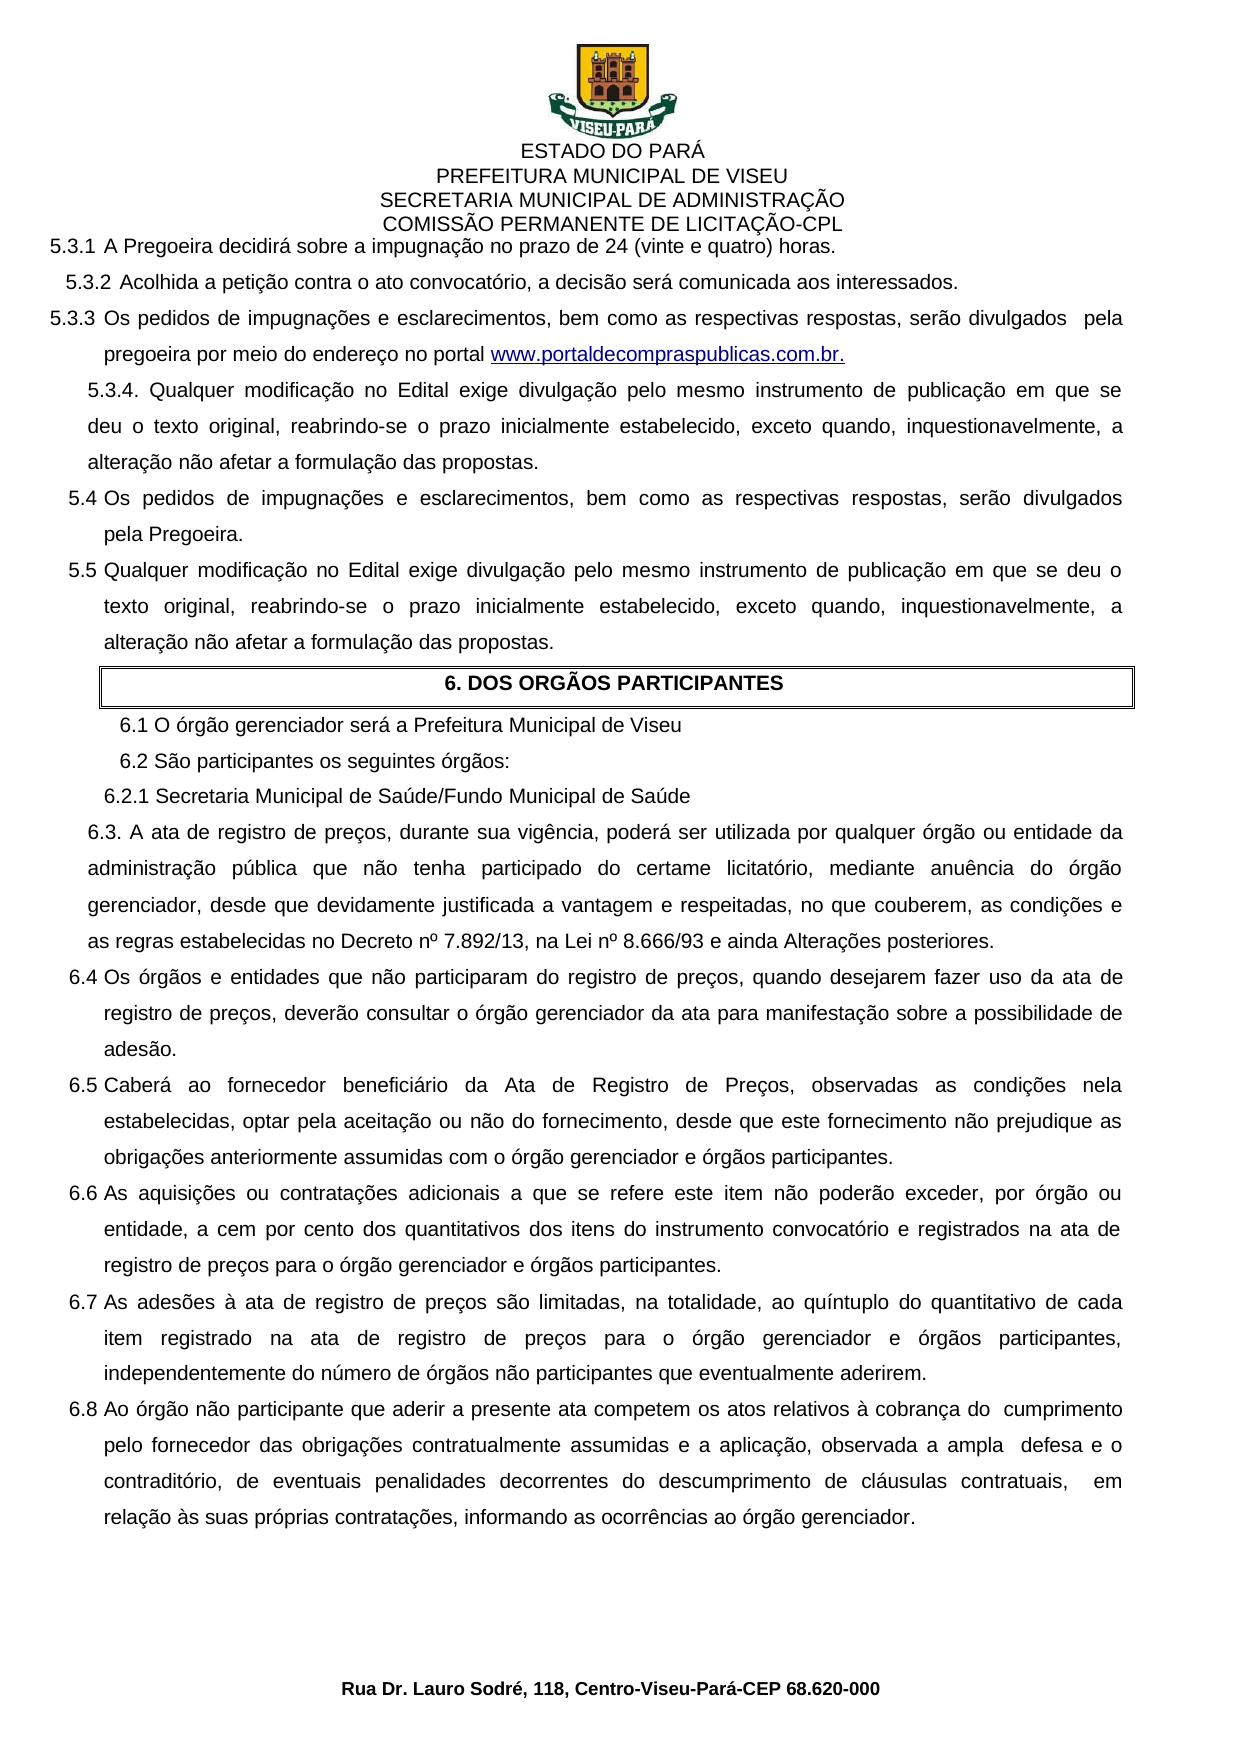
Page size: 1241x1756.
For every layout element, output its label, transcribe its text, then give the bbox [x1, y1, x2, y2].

text 6.2.1 Secretaria Municipal de Saúde/Fundo Municipal de Saúde [103, 784, 1147, 808]
list Os pedidos de impugnações e esclarecimentos, bem como as respectivas respostas, serão divulgados pela pregoeira por meio do endereço no portal www.portaldecompraspublicas.com.br. [87, 306, 1123, 366]
list As adesões à ata de registro de preços são limitadas, na totalidade, ao quíntuplo do quantitativo de cada item registrado na ata de registro de preços para o órgão gerenciador e órgãos participantes, independentemente do número de órgãos não participantes que eventualmente aderirem. [87, 1289, 1122, 1385]
list Os pedidos de impugnações e esclarecimentos, bem como as respectivas respostas, serão divulgados pela Pregoeira. [87, 486, 1123, 545]
list Qualquer modificação no Edital exige divulgação pelo mesmo instrumento de publicação em que se deu o texto original, reabrindo-se o prazo inicialmente estabelecido, exceto quando, inquestionavelmente, a alteração não afetar a formulação das propostas. [87, 558, 1122, 654]
text 6.3. A ata de registro de preços, durante sua vigência, poderá ser utilizada por qualquer órgão ou entidade da administração pública que não tenha participado do certame licitatório, mediante anuência do órgão gerenciador, desde que devidamente justificada a vantagem e respeitadas, no que couberem, as condições e as regras estabelecidas no Decreto nº 7.892/13, na Lei nº 8.666/93 e ainda Alterações posteriores. [87, 820, 1123, 952]
list As aquisições ou contratações adicionais a que se refere este item não poderão exceder, por órgão ou entidade, a cem por cento dos quantitativos dos itens do instrumento convocatório e registrados na ata de registro de preços para o órgão gerenciador e órgãos participantes. [87, 1181, 1122, 1277]
text 6. DOS ORGÃOS PARTICIPANTES [444, 671, 1132, 695]
list Ao órgão não participante que aderir a presente ata competem os atos relativos à cobrança do cumprimento pelo fornecedor das obrigações contratualmente assumidas e a aplicação, observada a ampla defesa e o contraditório, de eventuais penalidades decorrentes do descumprimento de cláusulas contratuais, em relação às suas próprias contratações, informando as ocorrências ao órgão gerenciador. [87, 1397, 1123, 1529]
list Os órgãos e entidades que não participaram do registro de preços, quando desejarem fazer uso da ata de registro de preços, deverão consultar o órgão gerenciador da ata para manifestação sobre a possibilidade de adesão. [87, 965, 1123, 1061]
list A Pregoeira decidirá sobre a impugnação no prazo de 24 (vinte e quatro) horas. [87, 234, 1147, 258]
list Acolhida a petição contra o ato convocatório, a decisão será comunicada aos interessados. [103, 269, 1147, 293]
list São participantes os seguintes órgãos: [119, 748, 1147, 772]
list Caberá ao fornecedor beneficiário da Ata de Registro de Preços, observadas as condições nela estabelecidas, optar pela aceitação ou não do fornecimento, desde que este fornecimento não prejudique as obrigações anteriormente assumidas com o órgão gerenciador e órgãos participantes. [87, 1073, 1123, 1169]
list O órgão gerenciador será a Prefeitura Municipal de Viseu [119, 712, 1147, 736]
text 5.3.4. Qualquer modificação no Edital exige divulgação pelo mesmo instrumento de publicação em que se deu o texto original, reabrindo-se o prazo inicialmente estabelecido, exceto quando, inquestionavelmente, a alteração não afetar a formulação das propostas. [87, 378, 1123, 473]
